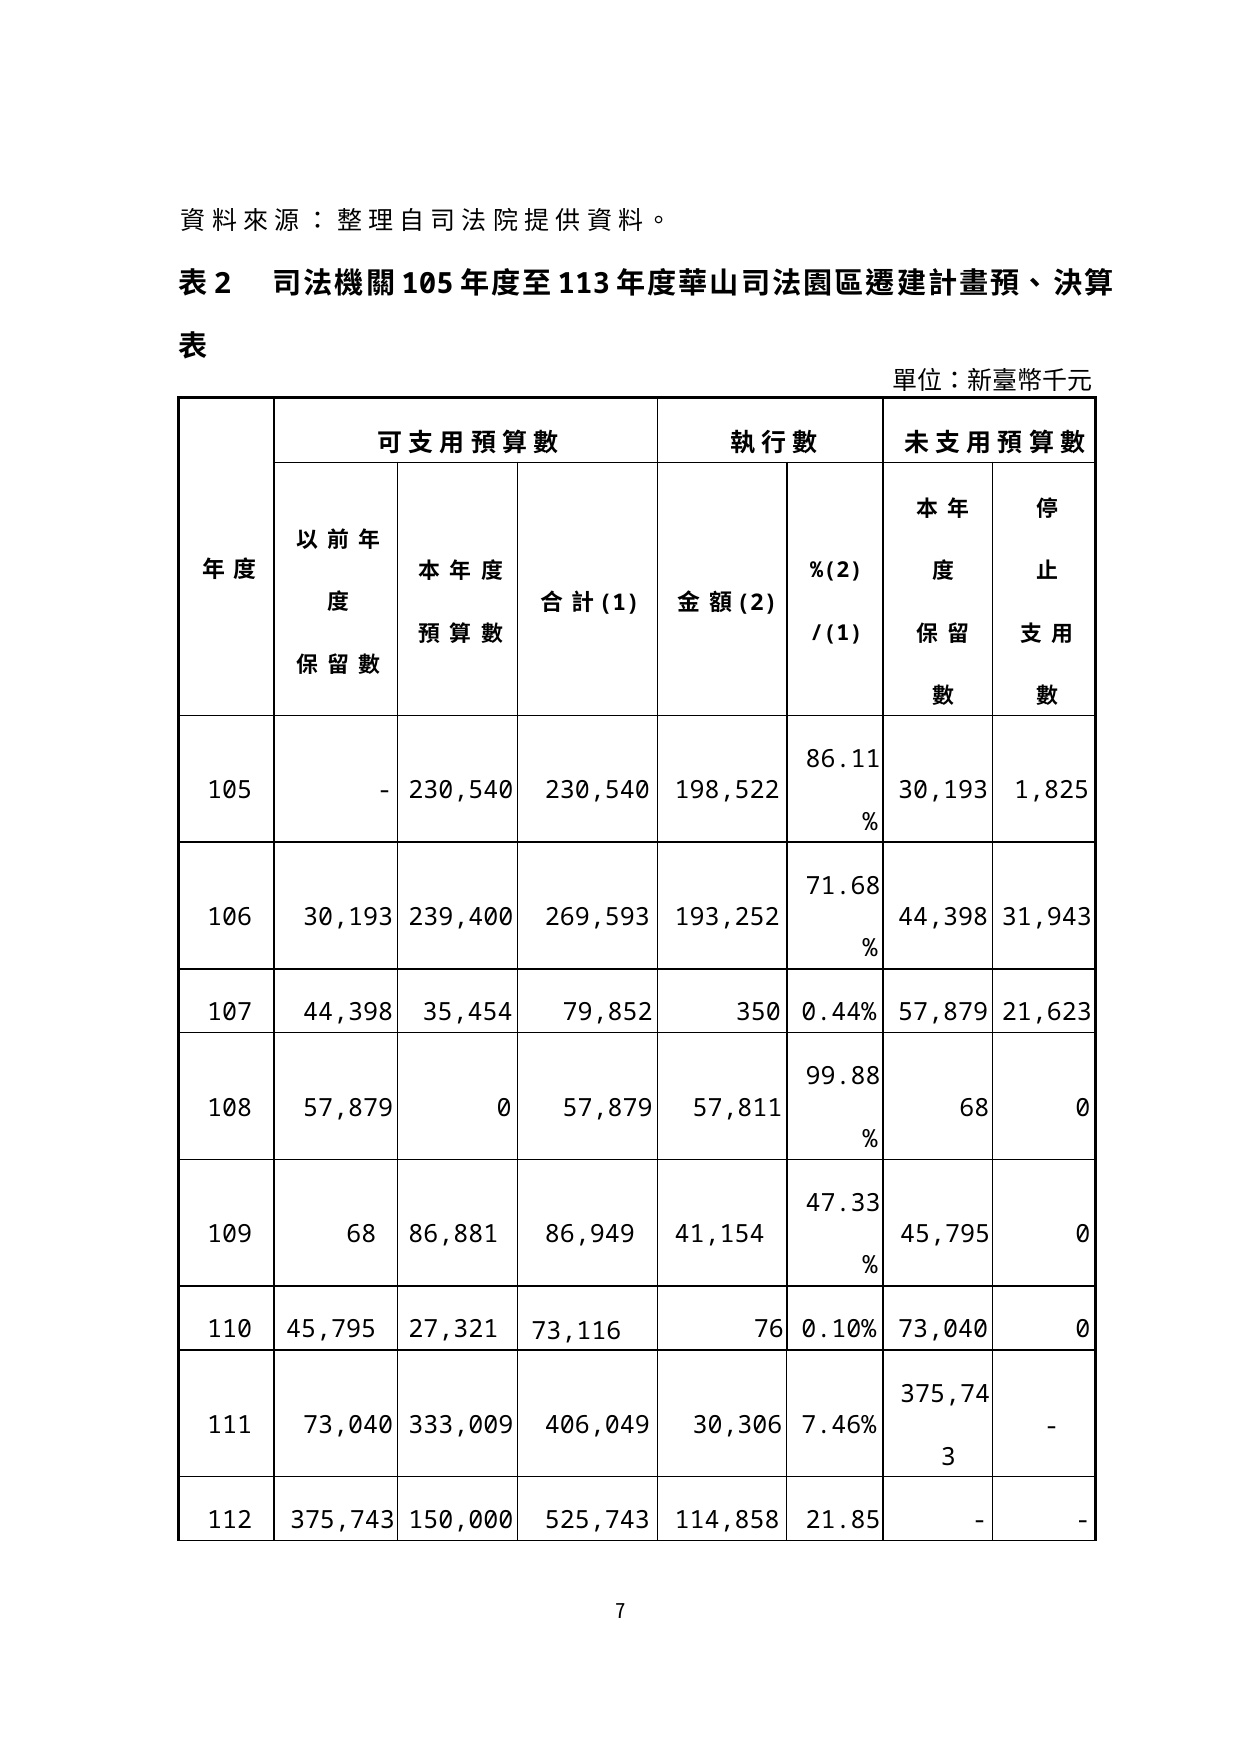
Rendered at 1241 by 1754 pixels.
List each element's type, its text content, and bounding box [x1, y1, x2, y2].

table_cell 30,306 [658, 1351, 786, 1476]
table_cell 30,193 [884, 716, 992, 841]
table_cell 41,154 [658, 1160, 786, 1285]
table_cell 0 [993, 1033, 1094, 1158]
table_cell 333,009 [398, 1351, 517, 1476]
table_header 未支用預算數 [884, 399, 1094, 462]
table_cell 109 [180, 1160, 273, 1285]
table_cell 86,949 [518, 1160, 657, 1285]
table_cell 230,540 [518, 716, 657, 841]
table_cell 本年度 預算數 [398, 463, 517, 715]
table_cell 230,540 [398, 716, 517, 841]
table_cell 73,040 [275, 1351, 397, 1476]
table_cell 57,879 [275, 1033, 397, 1158]
table_cell %(2) /(1) [788, 463, 882, 715]
table_cell 0 [993, 1160, 1094, 1285]
table_cell 68 [275, 1160, 397, 1285]
table_cell 239,400 [398, 843, 517, 968]
table_cell 110 [180, 1287, 273, 1349]
table_cell 21,623 [993, 970, 1094, 1032]
table_cell 79,852 [518, 970, 657, 1032]
table_cell 停 止 支用數 [993, 463, 1094, 715]
table_header 可支用預算數 [275, 399, 657, 462]
table_cell - [884, 1477, 992, 1540]
table_cell - [993, 1351, 1094, 1476]
table_cell 375,743 [884, 1351, 992, 1476]
table_cell 44,398 [275, 970, 397, 1032]
table_header 年度 [180, 399, 273, 715]
table_cell 525,743 [518, 1477, 657, 1540]
table_cell 27,321 [398, 1287, 517, 1349]
table_cell 1,825 [993, 716, 1094, 841]
table_header 執行數 [658, 399, 882, 462]
table_cell 45,795 [884, 1160, 992, 1285]
table_cell 111 [180, 1351, 273, 1476]
table_cell 57,811 [658, 1033, 786, 1158]
table_cell 以前年度 保留數 [275, 463, 397, 715]
table_cell 30,193 [275, 843, 397, 968]
table_cell 114,858 [658, 1477, 786, 1540]
table_cell 金額(2) [658, 463, 786, 715]
table_cell 0 [993, 1287, 1094, 1349]
table_cell 0 [398, 1033, 517, 1158]
table_cell 0.44% [788, 970, 882, 1032]
table_cell 108 [180, 1033, 273, 1158]
table_cell 21.85 [787, 1477, 882, 1540]
table_cell 105 [180, 716, 273, 841]
table_cell 76 [658, 1287, 786, 1349]
table_cell 106 [180, 843, 273, 968]
table_cell 99.88% [788, 1033, 882, 1158]
table_cell 31,943 [993, 843, 1094, 968]
table_cell 71.68% [788, 843, 882, 968]
text 單位：新臺幣千元 [177, 365, 1092, 396]
table_cell 193,252 [658, 843, 786, 968]
text 表2 司法機關105年度至113年度華山司法園區遷建計畫預、決算表 [177, 240, 1122, 365]
table_cell 86.11% [788, 716, 882, 841]
table_cell 150,000 [398, 1477, 517, 1540]
table_cell 406,049 [518, 1351, 657, 1476]
table_cell 107 [180, 970, 273, 1032]
table_cell 198,522 [658, 716, 786, 841]
table_cell 45,795 [275, 1287, 397, 1349]
table_cell - [275, 716, 397, 841]
table_cell 44,398 [884, 843, 992, 968]
table_cell 7.46% [787, 1351, 882, 1476]
table_cell 269,593 [518, 843, 657, 968]
text 資料來源：整理自司法院提供資料。 [177, 177, 1063, 240]
table_cell 57,879 [518, 1033, 657, 1158]
table_cell 112 [180, 1477, 273, 1540]
table_cell 47.33% [788, 1160, 882, 1285]
table_cell 73,040 [884, 1287, 992, 1349]
table_cell 73,116 [518, 1287, 657, 1349]
table_cell 375,743 [275, 1477, 397, 1540]
table_cell 合計(1) [518, 463, 657, 715]
table_cell 本年度 保留數 [884, 463, 992, 715]
table_cell 350 [658, 970, 786, 1032]
table_cell 57,879 [884, 970, 992, 1032]
table_cell 0.10% [788, 1287, 882, 1349]
table_cell - [993, 1477, 1094, 1540]
table_cell 35,454 [398, 970, 517, 1032]
table_cell 86,881 [398, 1160, 517, 1285]
table_cell 68 [884, 1033, 992, 1158]
